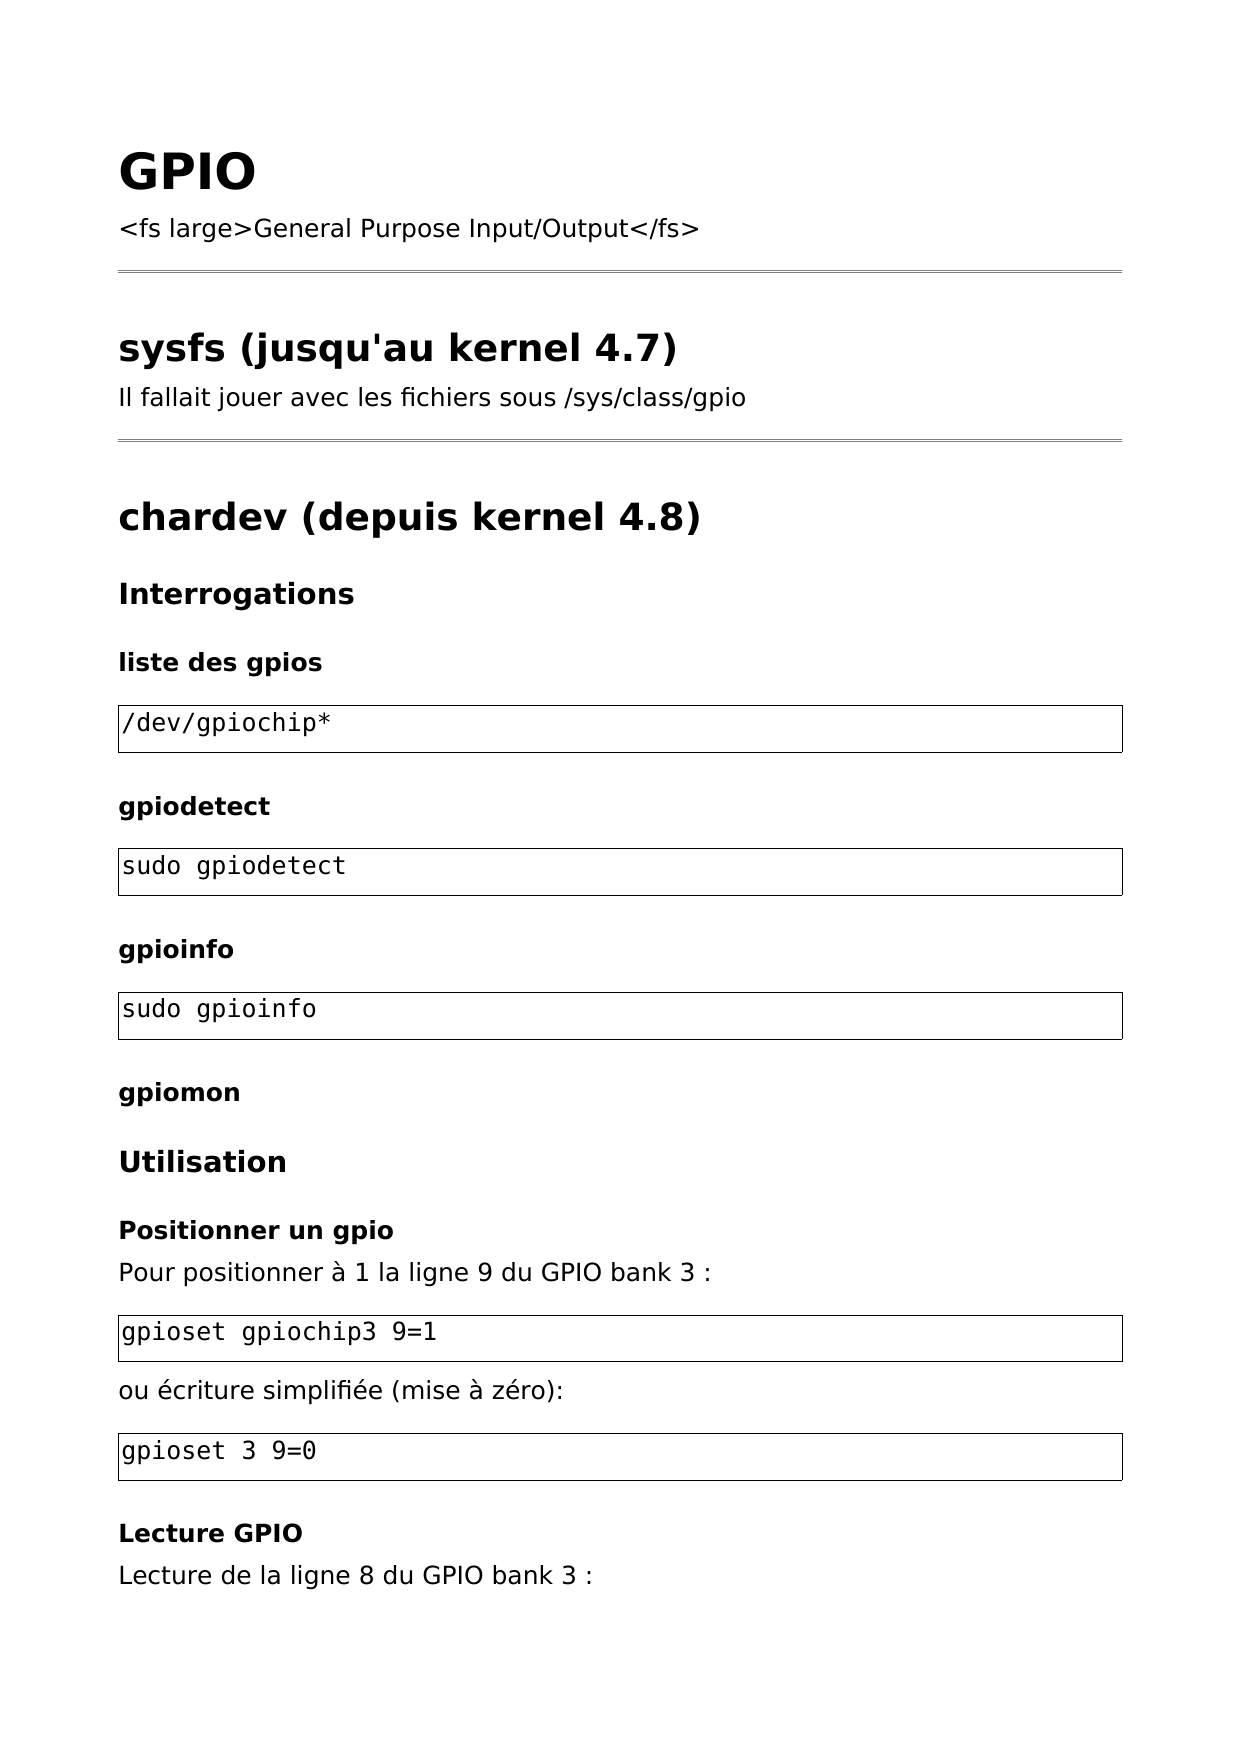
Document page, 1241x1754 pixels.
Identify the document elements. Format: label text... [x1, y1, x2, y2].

subtitle GPIO [118, 143, 1122, 201]
subtitle gpioinfo [118, 935, 1122, 964]
subtitle Positionner un gpio [118, 1216, 1122, 1246]
subtitle Interrogations [118, 577, 1122, 611]
subtitle sysfs (jusqu'au kernel 4.7) [118, 327, 1122, 371]
table_header gpioset 3 9=0 [119, 1434, 1122, 1480]
text Il fallait jouer avec les fichiers sous /sys/class/gpio [118, 383, 1122, 412]
subtitle Lecture GPIO [118, 1519, 1122, 1549]
table_header gpioset gpiochip3 9=1 [119, 1316, 1122, 1361]
subtitle gpiodetect [118, 792, 1122, 821]
subtitle Utilisation [118, 1145, 1122, 1179]
table_header sudo gpiodetect [119, 849, 1122, 895]
text Pour positionner à 1 la ligne 9 du GPIO bank 3 : [118, 1258, 1122, 1287]
subtitle chardev (depuis kernel 4.8) [118, 496, 1122, 540]
subtitle gpiomon [118, 1078, 1122, 1107]
table_header /dev/gpiochip* [119, 706, 1122, 752]
text <fs large>General Purpose Input/Output</fs> [118, 214, 1122, 243]
text Lecture de la ligne 8 du GPIO bank 3 : [118, 1561, 1122, 1590]
table_header sudo gpioinfo [119, 993, 1122, 1038]
subtitle liste des gpios [118, 649, 1122, 678]
text ou écriture simplifiée (mise à zéro): [118, 1376, 1122, 1406]
